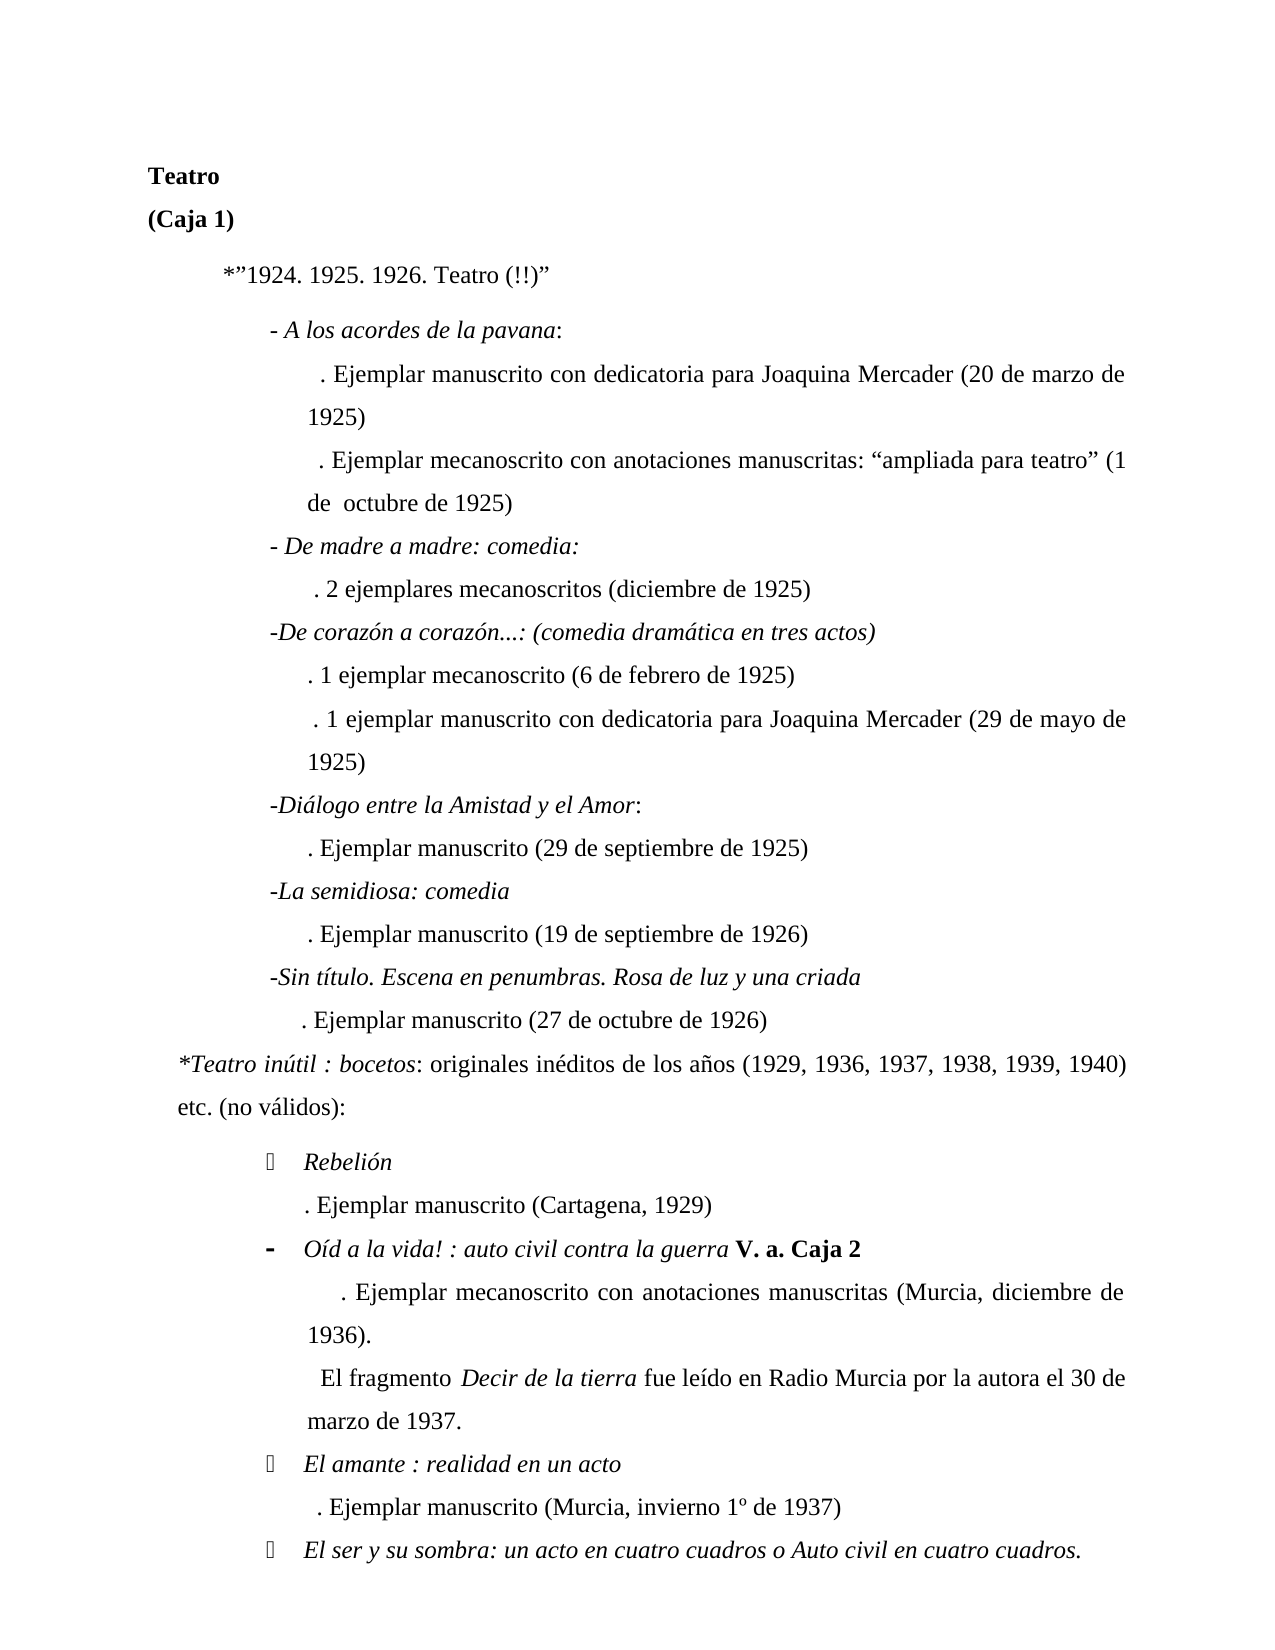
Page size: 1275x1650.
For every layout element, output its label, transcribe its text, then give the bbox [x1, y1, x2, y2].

list . Ejemplar mecanoscrito con anotaciones manuscritas (Murcia, diciembre de 1936). [185, 1277, 1127, 1349]
list El amante : realidad en un acto [185, 1449, 1127, 1478]
list -De corazón a corazón...: (comedia dramática en tres actos) [269, 617, 1127, 646]
list -Sin título. Escena en penumbras. Rosa de luz y una criada [269, 962, 1127, 991]
text (Caja 1) [148, 204, 1127, 233]
list Oíd a la vida! : auto civil contra la guerra V. a. Caja 2 [185, 1234, 1127, 1262]
list . Ejemplar manuscrito (27 de octubre de 1926) [269, 1006, 1127, 1034]
list . 2 ejemplares mecanoscritos (diciembre de 1925) [269, 574, 1127, 603]
list El ser y su sombra: un acto en cuatro cuadros o Auto civil en cuatro cuadros. [185, 1536, 1127, 1564]
list . Ejemplar manuscrito con dedicatoria para Joaquina Mercader (20 de marzo de 1925) [269, 359, 1127, 431]
list - De madre a madre: comedia: [269, 531, 1127, 560]
list -La semidiosa: comedia [269, 876, 1127, 905]
list . Ejemplar manuscrito (Cartagena, 1929) [185, 1191, 1127, 1219]
list . 1 ejemplar mecanoscrito (6 de febrero de 1925) [269, 661, 1127, 689]
list . 1 ejemplar manuscrito con dedicatoria para Joaquina Mercader (29 de mayo de 1925) [269, 704, 1127, 776]
list . Ejemplar manuscrito (19 de septiembre de 1926) [269, 919, 1127, 948]
text Teatro [148, 161, 1127, 190]
text *Teatro inútil : bocetos: originales inéditos de los años (1929, 1936, 1937, 1938, 1939, 1940) etc. (no válidos): [177, 1049, 1127, 1121]
list El fragmento Decir de la tierra fue leído en Radio Murcia por la autora el 30 de marzo de 1937. [185, 1363, 1127, 1435]
list - A los acordes de la pavana: [269, 316, 1127, 344]
list . Ejemplar manuscrito (29 de septiembre de 1925) [269, 833, 1127, 862]
list . Ejemplar mecanoscrito con anotaciones manuscritas: “ampliada para teatro” (1 de octubre de 1925) [269, 445, 1127, 517]
list . Ejemplar manuscrito (Murcia, invierno 1º de 1937) [185, 1492, 1127, 1521]
list Rebelión [185, 1147, 1127, 1176]
list -Diálogo entre la Amistad y el Amor: [269, 790, 1127, 819]
text *”1924. 1925. 1926. Teatro (!!)” [148, 260, 1127, 289]
